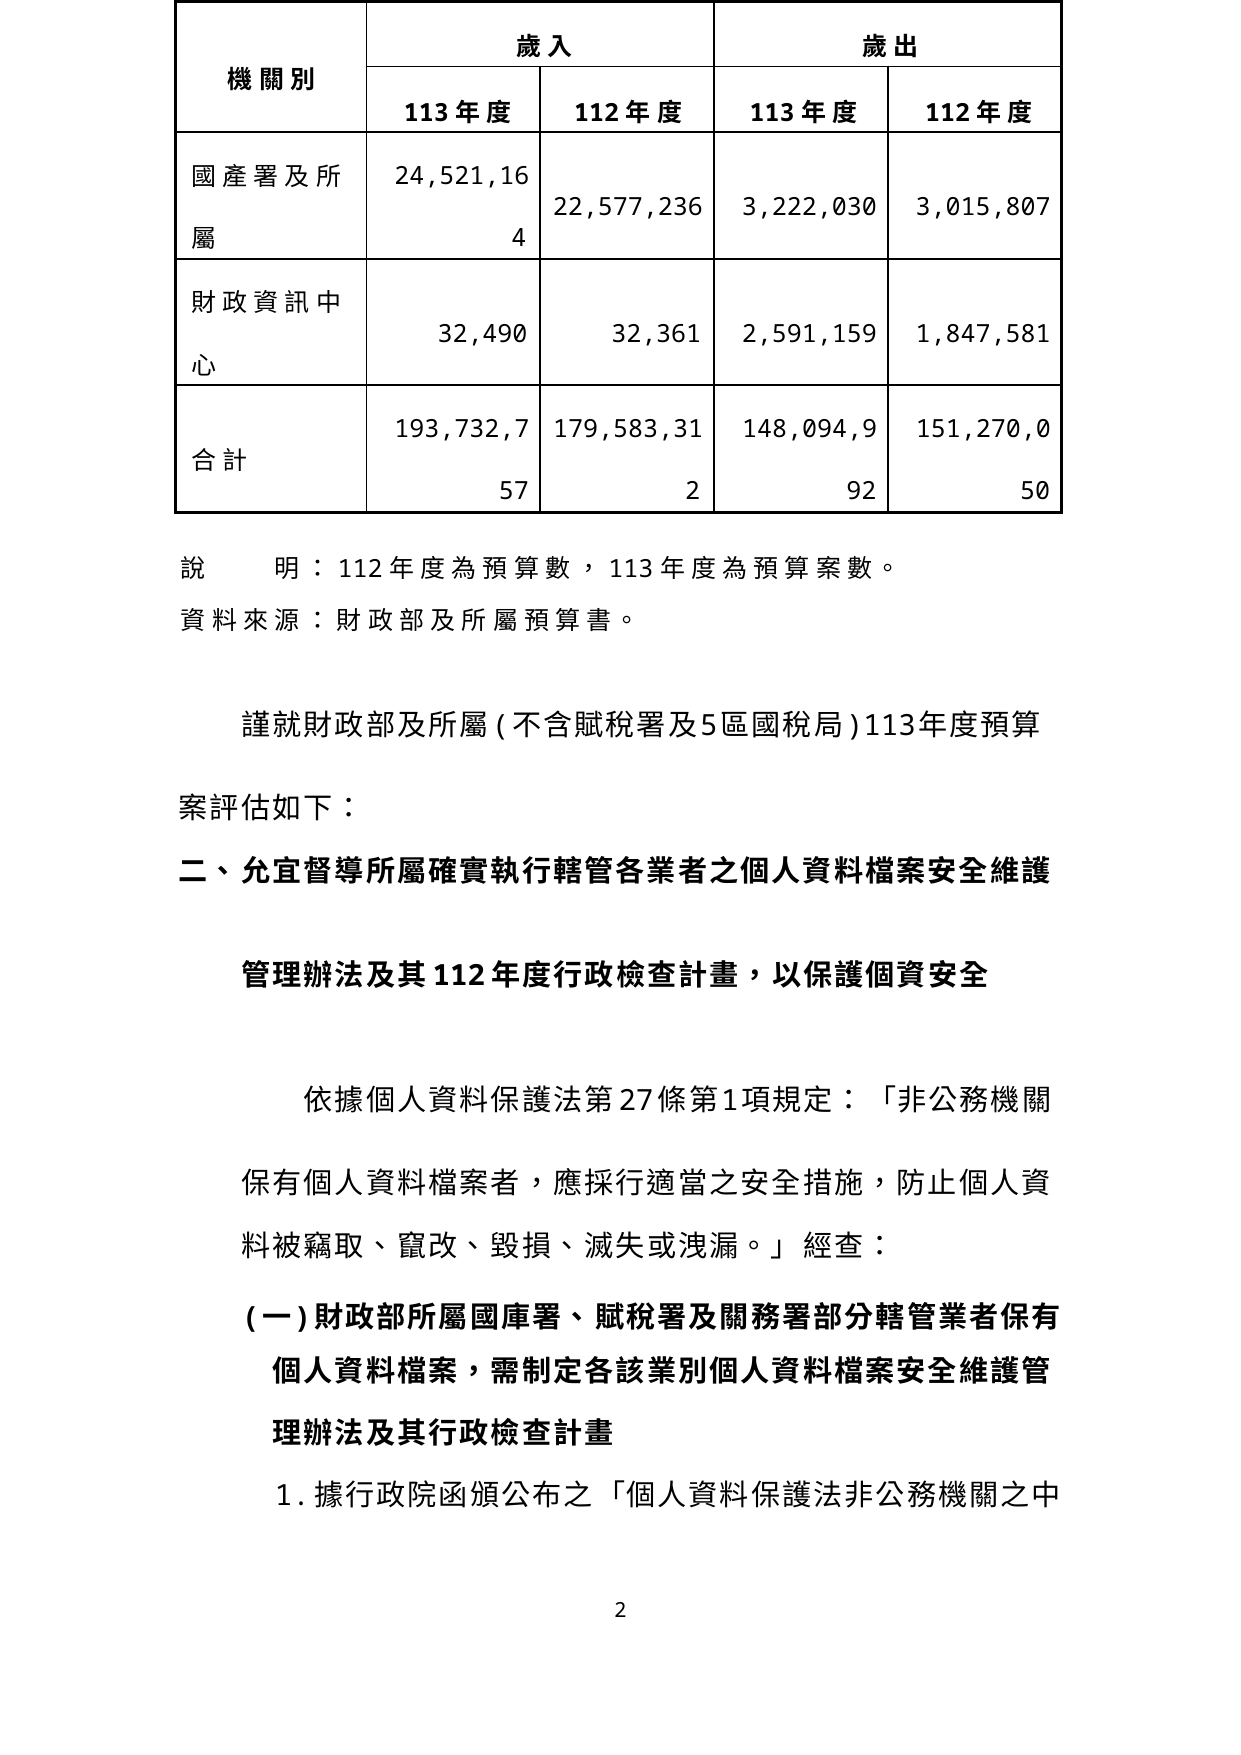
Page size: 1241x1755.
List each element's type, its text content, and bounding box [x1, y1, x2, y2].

table_cell 151,270,050 [889, 386, 1060, 511]
text 說 明：112年度為預算數，113年度為預算案數。 [177, 514, 1063, 577]
text 二、允宜督導所屬確實執行轄管各業者之個人資料檔案安全維護管理辦法及其112年度行政檢查計畫，以保護個資安全 [177, 827, 1063, 1014]
table_cell 113年度 [715, 67, 887, 131]
text 依據個人資料保護法第27條第1項規定：「非公務機關保有個人資料檔案者，應採行適當之安全措施，防止個人資料被竊取、竄改、毀損、滅失或洩漏。」經查： [236, 1014, 1063, 1264]
table_header 歲出 [715, 3, 1060, 66]
table_cell 32,361 [541, 260, 713, 384]
table_cell 179,583,312 [541, 386, 713, 511]
table_header 歲入 [367, 3, 713, 66]
table_cell 113年度 [367, 67, 539, 131]
table_cell 1,847,581 [889, 260, 1060, 384]
table_cell 財政資訊中心 [177, 260, 366, 384]
text 1.據行政院函頒公布之「個人資料保護法非公務機關之中 [266, 1452, 1063, 1514]
table_cell 148,094,992 [715, 386, 887, 511]
table_cell 112年度 [889, 67, 1060, 131]
table_cell 24,521,164 [367, 133, 539, 258]
text (一)財政部所屬國庫署、賦稅署及關務署部分轄管業者保有個人資料檔案，需制定各該業別個人資料檔案安全維護管理辦法及其行政檢查計畫 [236, 1264, 1063, 1452]
text 謹就財政部及所屬(不含賦稅署及5區國稅局)113年度預算案評估如下： [177, 639, 1063, 827]
table_cell 112年度 [541, 67, 713, 131]
table_cell 193,732,757 [367, 386, 539, 511]
table_header 機關別 [177, 3, 366, 131]
table_cell 22,577,236 [541, 133, 713, 258]
table_cell 國產署及所屬 [177, 133, 366, 258]
table_cell 2,591,159 [715, 260, 887, 384]
table_cell 3,222,030 [715, 133, 887, 258]
table_cell 3,015,807 [889, 133, 1060, 258]
table_cell 32,490 [367, 260, 539, 384]
text 資料來源：財政部及所屬預算書。 [177, 577, 1063, 639]
table_cell 合計 [177, 386, 366, 511]
